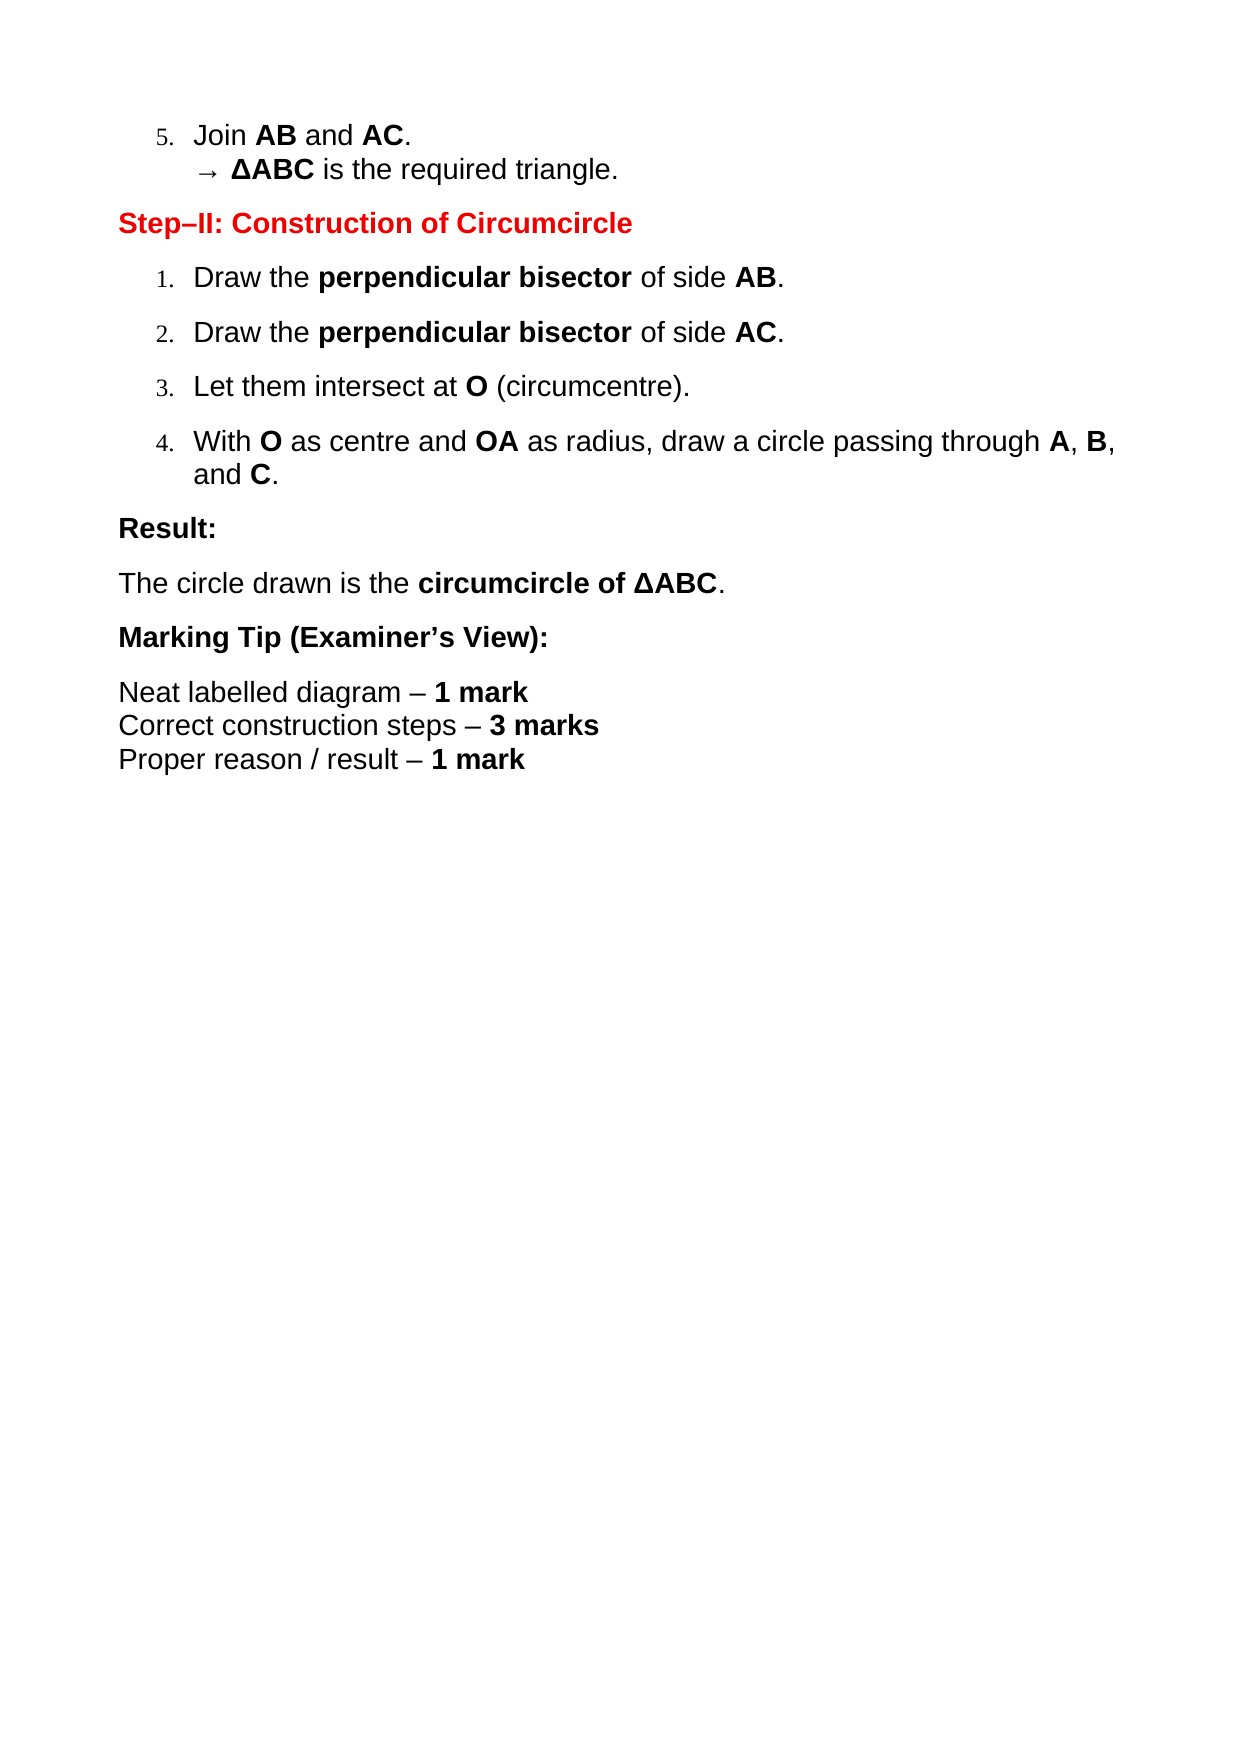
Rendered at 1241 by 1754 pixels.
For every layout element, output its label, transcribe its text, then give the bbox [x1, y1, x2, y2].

list Join AB and AC. → ΔABC is the required triangle. [156, 118, 1122, 185]
subtitle Result: [118, 511, 1122, 545]
text Neat labelled diagram – 1 mark Correct construction steps – 3 marks Proper reason / result – 1 mark [118, 674, 1122, 775]
list With O as centre and OA as radius, draw a circle passing through A, B, and C. [156, 423, 1122, 491]
text The circle drawn is the circumcircle of ΔABC. [118, 566, 1122, 599]
subtitle Step–II: Construction of Circumcircle [118, 206, 1122, 239]
list Draw the perpendicular bisector of side AC. [156, 315, 1122, 348]
list Let them intersect at O (circumcentre). [156, 369, 1122, 403]
subtitle Marking Tip (Examiner’s View): [118, 620, 1122, 654]
list Draw the perpendicular bisector of side AB. [156, 260, 1122, 294]
